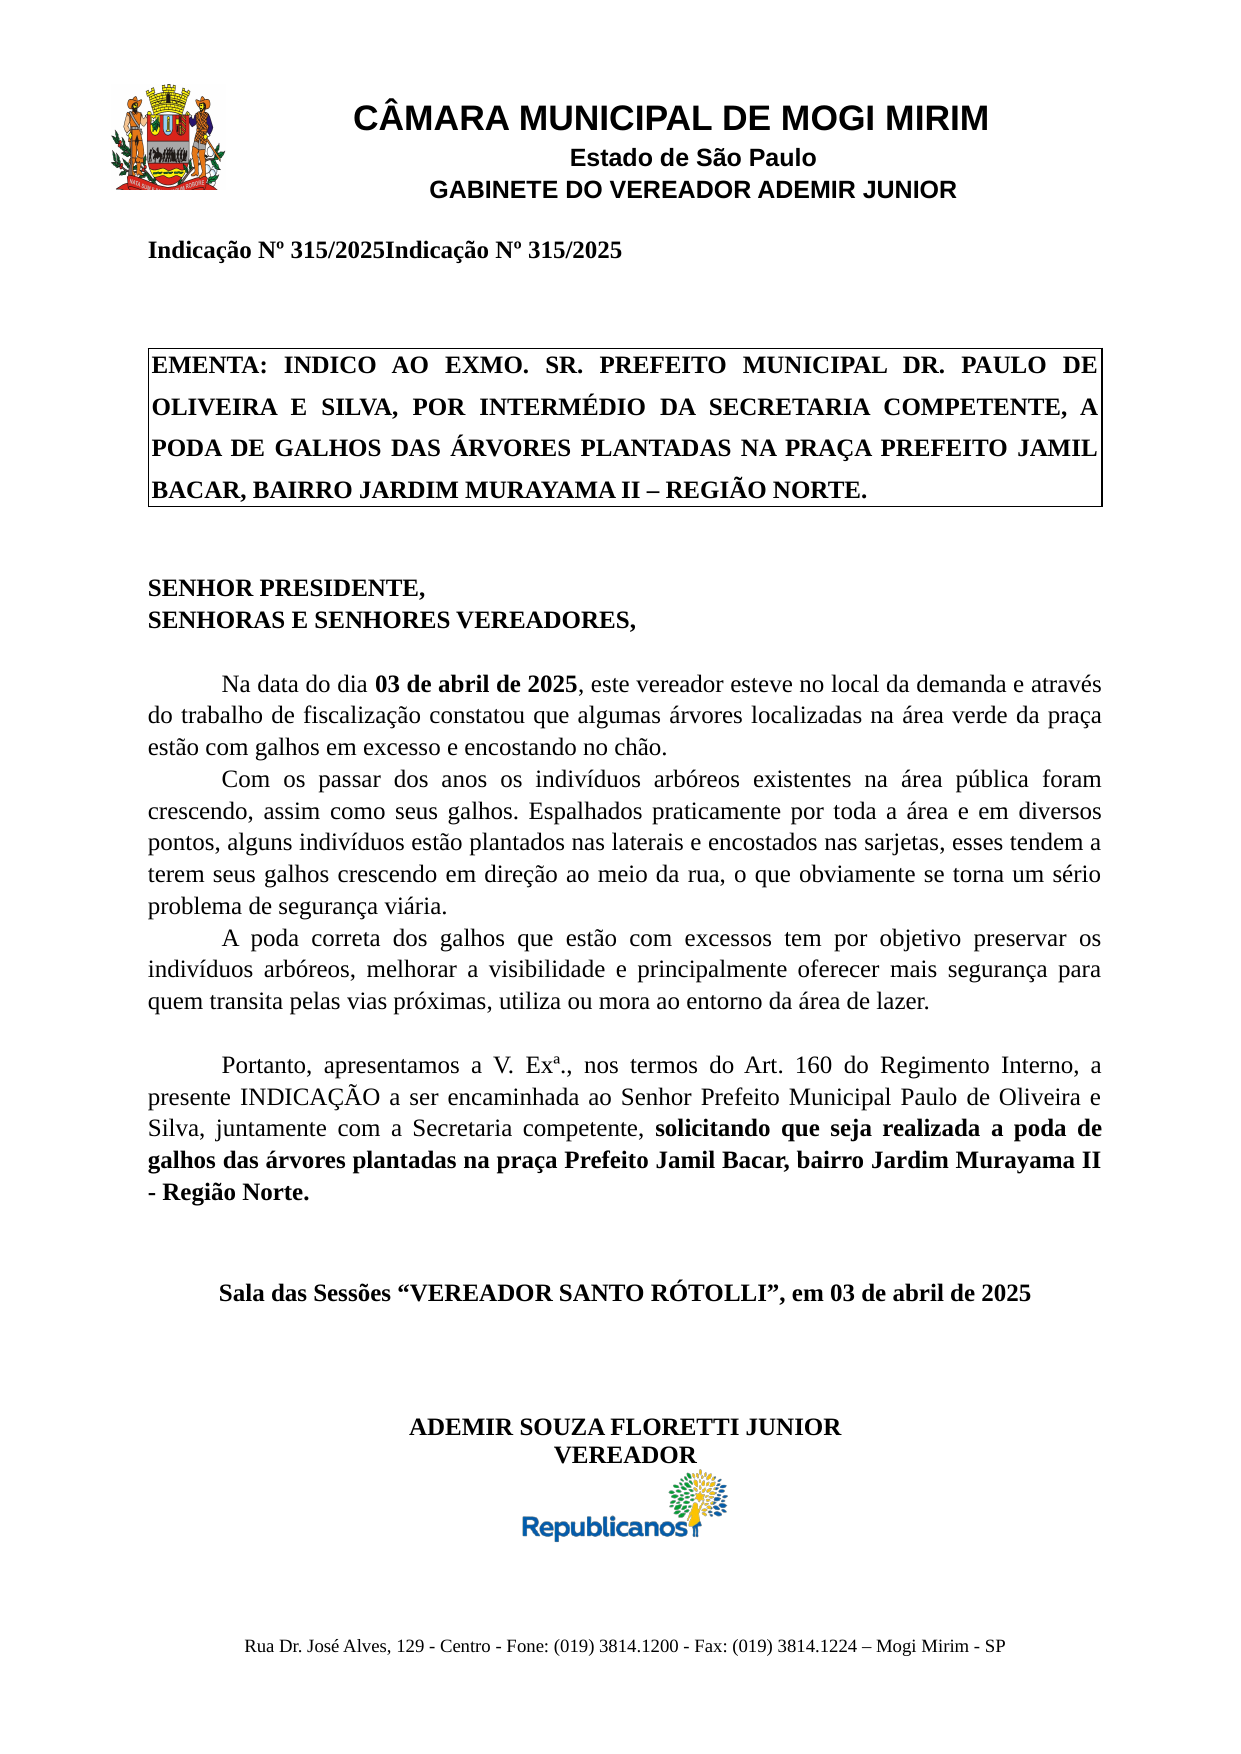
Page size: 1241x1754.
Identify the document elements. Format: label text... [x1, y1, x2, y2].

text SENHOR PRESIDENTE, [148, 574, 1103, 602]
text VEREADOR [148, 1441, 1103, 1469]
text Indicação Nº 315/2025Indicação Nº 315/2025 [148, 236, 1103, 264]
text A poda correta dos galhos que estão com excessos tem por objetivo preservar os indivíduos arbóreos, melhorar a visibilidade e principalmente oferecer mais segurança para quem transita pelas vias próximas, utiliza ou mora ao entorno da área de lazer. [148, 924, 1103, 1015]
text Portanto, apresentamos a V. Exª., nos termos do Art. 160 do Regimento Interno, a presente INDICAÇÃO a ser encaminhada ao Senhor Prefeito Municipal Paulo de Oliveira e Silva, juntamente com a Secretaria competente, solicitando que seja realizada a poda de galhos das árvores plantadas na praça Prefeito Jamil Bacar, bairro Jardim Murayama II - Região Norte. [148, 1051, 1103, 1206]
text Sala das Sessões “VEREADOR SANTO RÓTOLLI”, em 03 de abril de 2025 [148, 1279, 1103, 1307]
text SENHORAS E SENHORES VEREADORES, [148, 606, 1103, 634]
text EMENTA: INDICO AO EXMO. SR. PREFEITO MUNICIPAL DR. PAULO DE OLIVEIRA E SILVA, POR INTERMÉDIO DA SECRETARIA COMPETENTE, A PODA DE GALHOS DAS ÁRVORES PLANTADAS NA PRAÇA PREFEITO JAMIL BACAR, BAIRRO JARDIM MURAYAMA II – REGIÃO NORTE. [149, 349, 1101, 506]
text Na data do dia 03 de abril de 2025, este vereador esteve no local da demanda e através do trabalho de fiscalização constatou que algumas árvores localizadas na área verde da praça estão com galhos em excesso e encostando no chão. [148, 670, 1103, 761]
text ADEMIR SOUZA FLORETTI JUNIOR [148, 1413, 1103, 1441]
picture [509, 1460, 741, 1547]
picture [110, 84, 226, 190]
text Com os passar dos anos os indivíduos arbóreos existentes na área pública foram crescendo, assim como seus galhos. Espalhados praticamente por toda a área e em diversos pontos, alguns indivíduos estão plantados nas laterais e encostados nas sarjetas, esses tendem a terem seus galhos crescendo em direção ao meio da rua, o que obviamente se torna um sério problema de segurança viária. [148, 765, 1103, 920]
